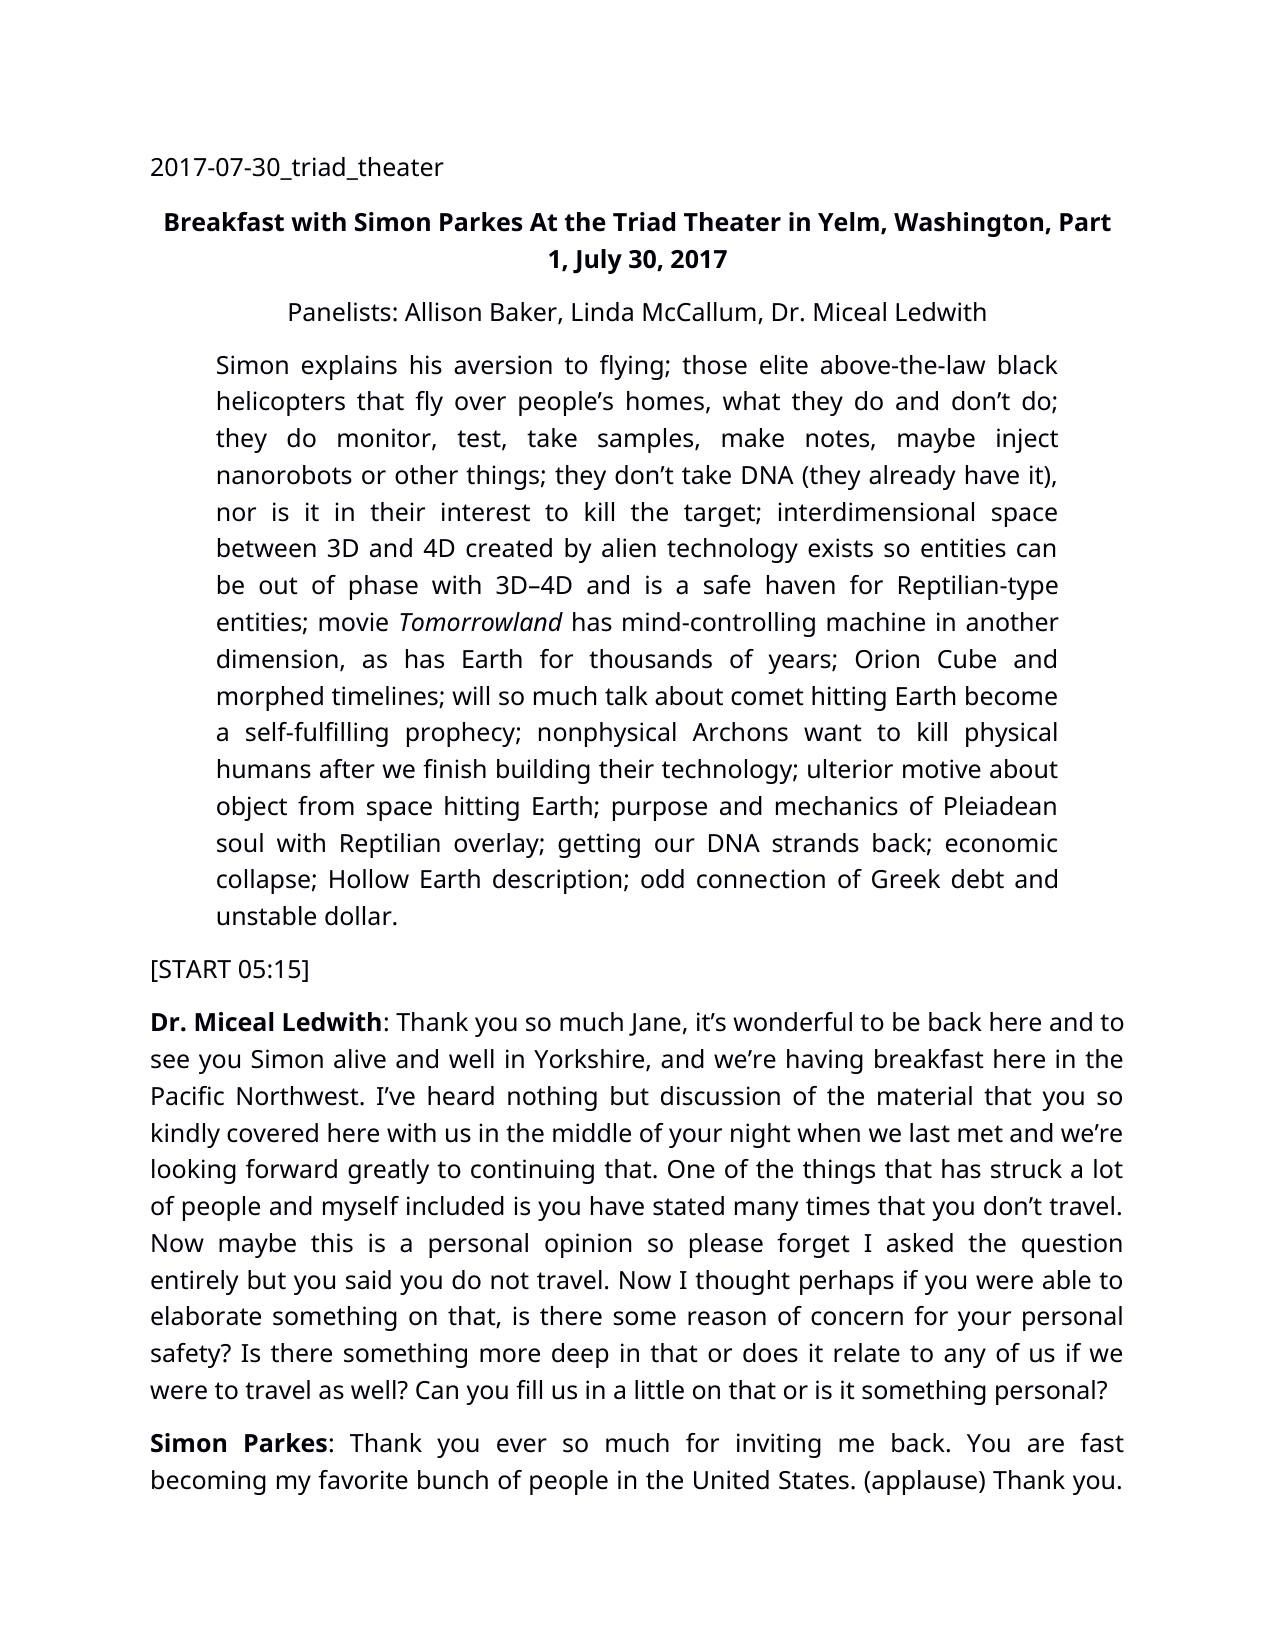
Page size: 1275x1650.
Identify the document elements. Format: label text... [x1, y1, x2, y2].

text Breakfast with Simon Parkes At the Triad Theater in Yelm, Washington, Part 1, July 30, 2017 [150, 204, 1125, 275]
text Panelists: Allison Baker, Linda McCallum, Dr. Miceal Ledwith [216, 294, 1059, 328]
text Simon explains his aversion to flying; those elite above-the-law black helicopters that fly over people’s homes, what they do and don’t do; they do monitor, test, take samples, make notes, maybe inject nanorobots or other things; they don’t take DNA (they already have it), nor is it in their interest to kill the target; interdimensional space between 3D and 4D created by alien technology exists so entities can be out of phase with 3D–4D and is a safe haven for Reptilian-type entities; movie Tomorrowland has mind-controlling machine in another dimension, as has Earth for thousands of years; Orion Cube and morphed timelines; will so much talk about comet hitting Earth become a self-fulfilling prophecy; nonphysical Archons want to kill physical humans after we finish building their technology; ulterior motive about object from space hitting Earth; purpose and mechanics of Pleiadean soul with Reptilian overlay; getting our DNA strands back; economic collapse; Hollow Earth description; odd connection of Greek debt and unstable dollar. [216, 347, 1059, 933]
text 2017-07-30_triad_theater [150, 150, 1125, 185]
text Dr. Miceal Ledwith: Thank you so much Jane, it’s wonderful to be back here and to see you Simon alive and well in Yorkshire, and we’re having breakfast here in the Pacific Northwest. I’ve heard nothing but discussion of the material that you so kindly covered here with us in the middle of your night when we last met and we’re looking forward greatly to continuing that. One of the things that has struck a lot of people and myself included is you have stated many times that you don’t travel. Now maybe this is a personal opinion so please forget I asked the question entirely but you said you do not travel. Now I thought perhaps if you were able to elaborate something on that, is there some reason of concern for your personal safety? Is there something more deep in that or does it relate to any of us if we were to travel as well? Can you fill us in a little on that or is it something personal? [150, 1005, 1125, 1407]
text [START 05:15] [150, 952, 1125, 986]
text Simon Parkes: Thank you ever so much for inviting me back. You are fast becoming my favorite bunch of people in the United States. (applause) Thank you. [150, 1426, 1125, 1496]
